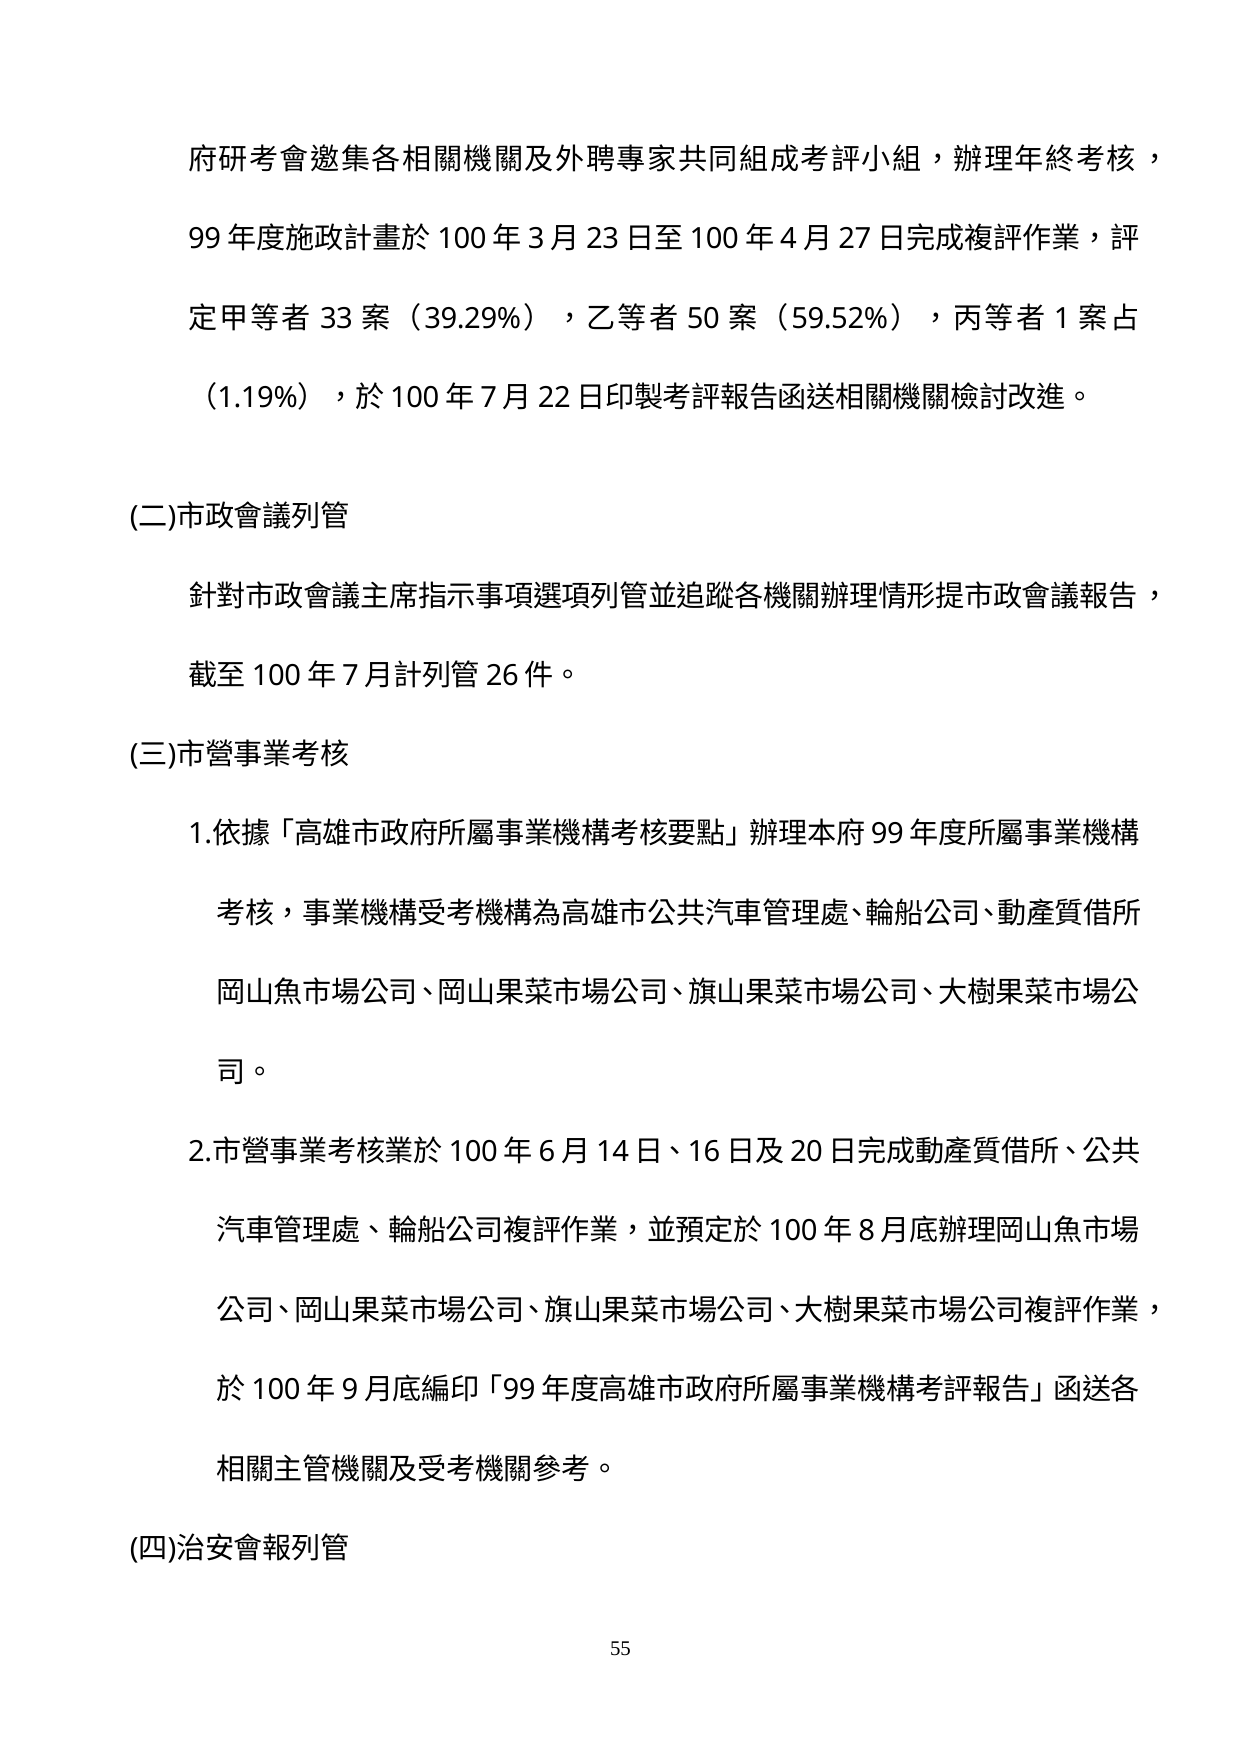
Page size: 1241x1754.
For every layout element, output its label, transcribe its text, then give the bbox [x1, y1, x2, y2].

text 針對市政會議主席指示事項選項列管並追蹤各機關辦理情形提市政會議報告，截至100年7月計列管26件。 [188, 553, 1140, 712]
text (二)市政會議列管 [129, 474, 1140, 553]
text 1.依據「高雄市政府所屬事業機構考核要點」辦理本府99年度所屬事業機構考核，事業機構受考機構為高雄市公共汽車管理處、輪船公司、動產質借所、岡山魚市場公司、岡山果菜市場公司、旗山果菜市場公司、大樹果菜市場公司。 [188, 792, 1140, 1109]
text (三)市營事業考核 [129, 712, 1140, 792]
text 本府對於各項重大施政計畫均納入管制，嚴密監控執行進度，年終時並由本府研考會邀集各相關機關及外聘專家共同組成考評小組，辦理年終考核，99年度施政計畫於100年3月23日至100年4月27日完成複評作業，評定甲等者33案（39.29%），乙等者50案（59.52%），丙等者1案占（1.19%），於100年7月22日印製考評報告函送相關機關檢討改進。 [188, 117, 1140, 434]
text (四)治安會報列管 [129, 1506, 1140, 1585]
text 2.市營事業考核業於100年6月14日、16日及20日完成動產質借所、公共汽車管理處、輪船公司複評作業，並預定於100年8月底辦理岡山魚市場公司、岡山果菜市場公司、旗山果菜市場公司、大樹果菜市場公司複評作業，於100年9月底編印「99年度高雄市政府所屬事業機構考評報告」函送各相關主管機關及受考機關參考。 [188, 1109, 1140, 1506]
